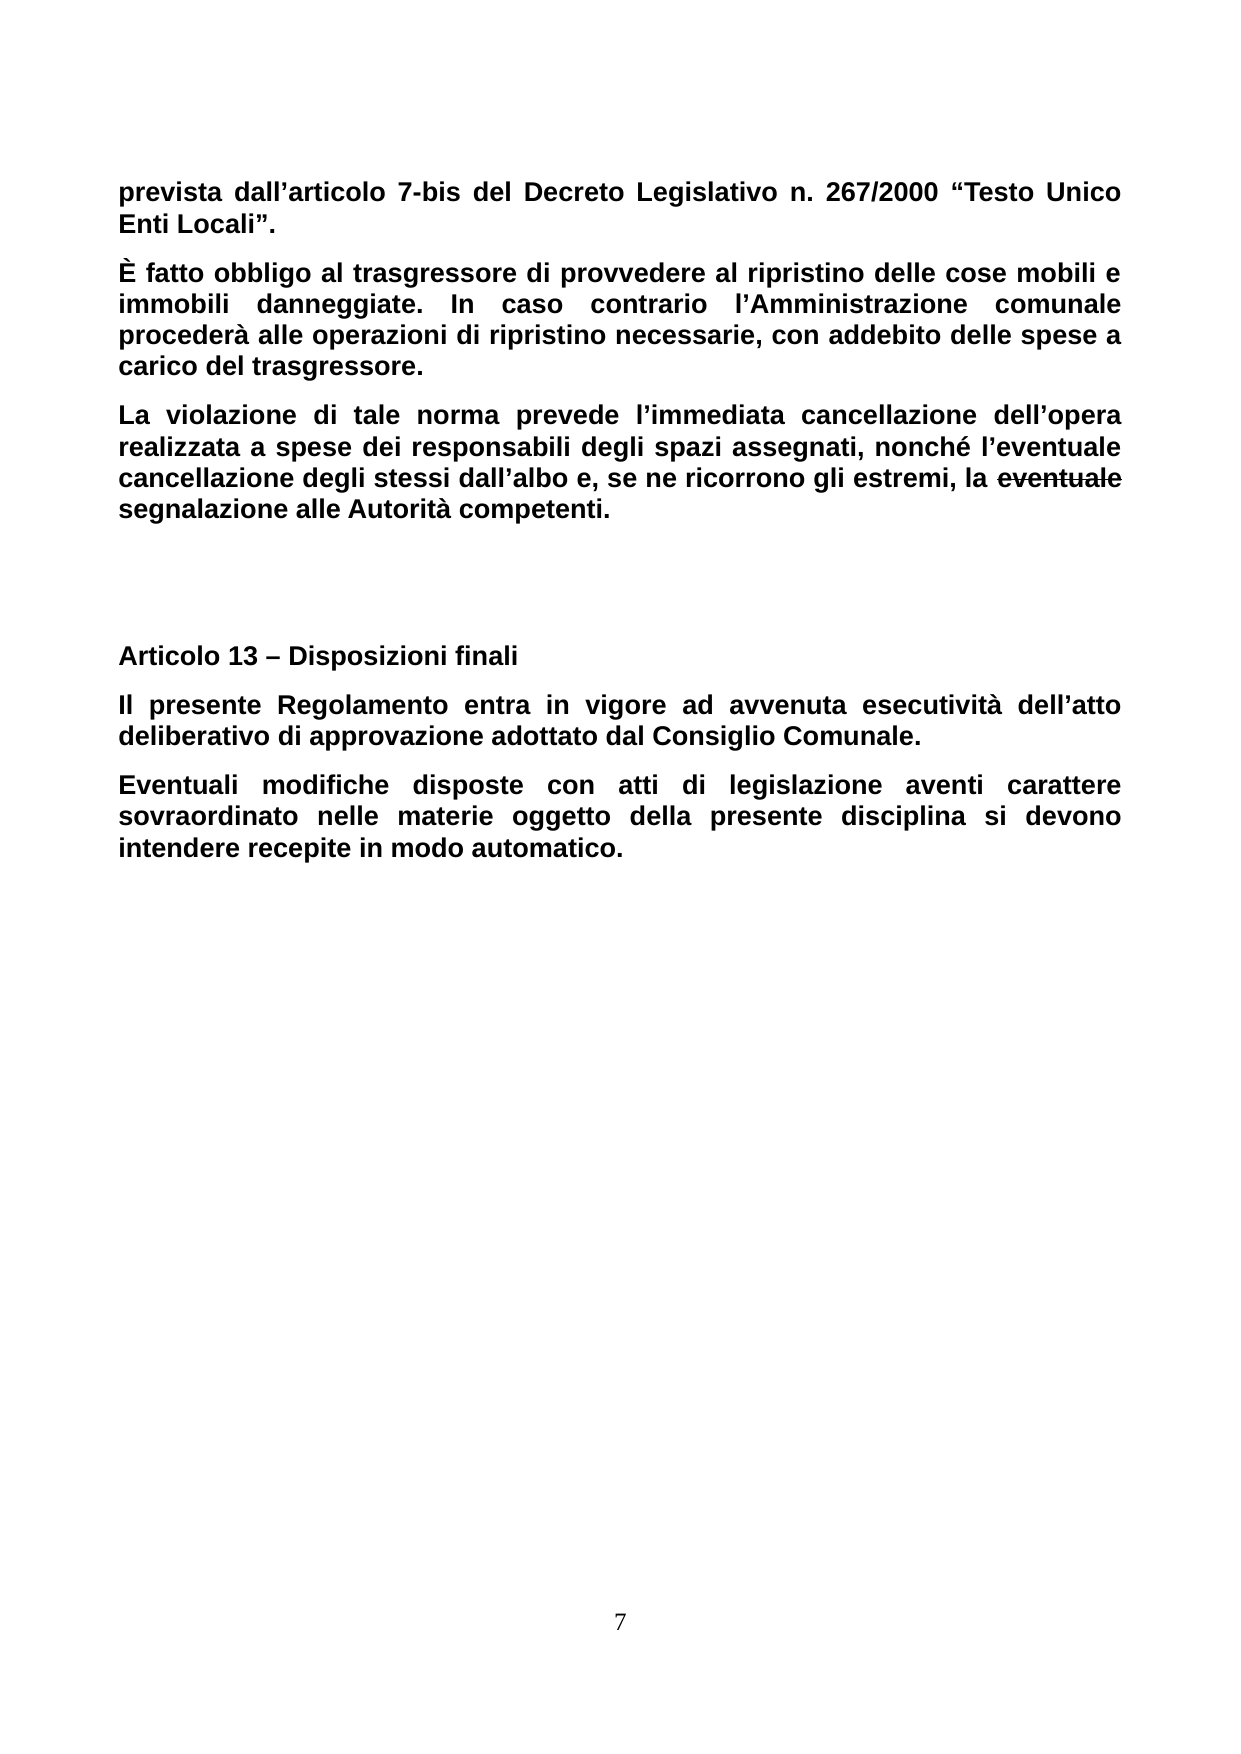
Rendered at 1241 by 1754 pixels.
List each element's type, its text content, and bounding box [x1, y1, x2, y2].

text prevista dall’articolo 7-bis del Decreto Legislativo n. 267/2000 “Testo Unico Enti Locali”. [118, 176, 1122, 239]
text Articolo 13 – Disposizioni finali [118, 640, 1122, 671]
text Eventuali modifiche disposte con atti di legislazione aventi carattere sovraordinato nelle materie oggetto della presente disciplina si devono intendere recepite in modo automatico. [118, 769, 1122, 863]
text È fatto obbligo al trasgressore di provvedere al ripristino delle cose mobili e immobili danneggiate. In caso contrario l’Amministrazione comunale procederà alle operazioni di ripristino necessarie, con addebito delle spese a carico del trasgressore. [118, 257, 1122, 382]
text Il presente Regolamento entra in vigore ad avvenuta esecutività dell’atto deliberativo di approvazione adottato dal Consiglio Comunale. [118, 689, 1122, 751]
text La violazione di tale norma prevede l’immediata cancellazione dell’opera realizzata a spese dei responsabili degli spazi assegnati, nonché l’eventuale cancellazione degli stessi dall’albo e, se ne ricorrono gli estremi, la eventuale segnalazione alle Autorità competenti. [118, 399, 1122, 524]
